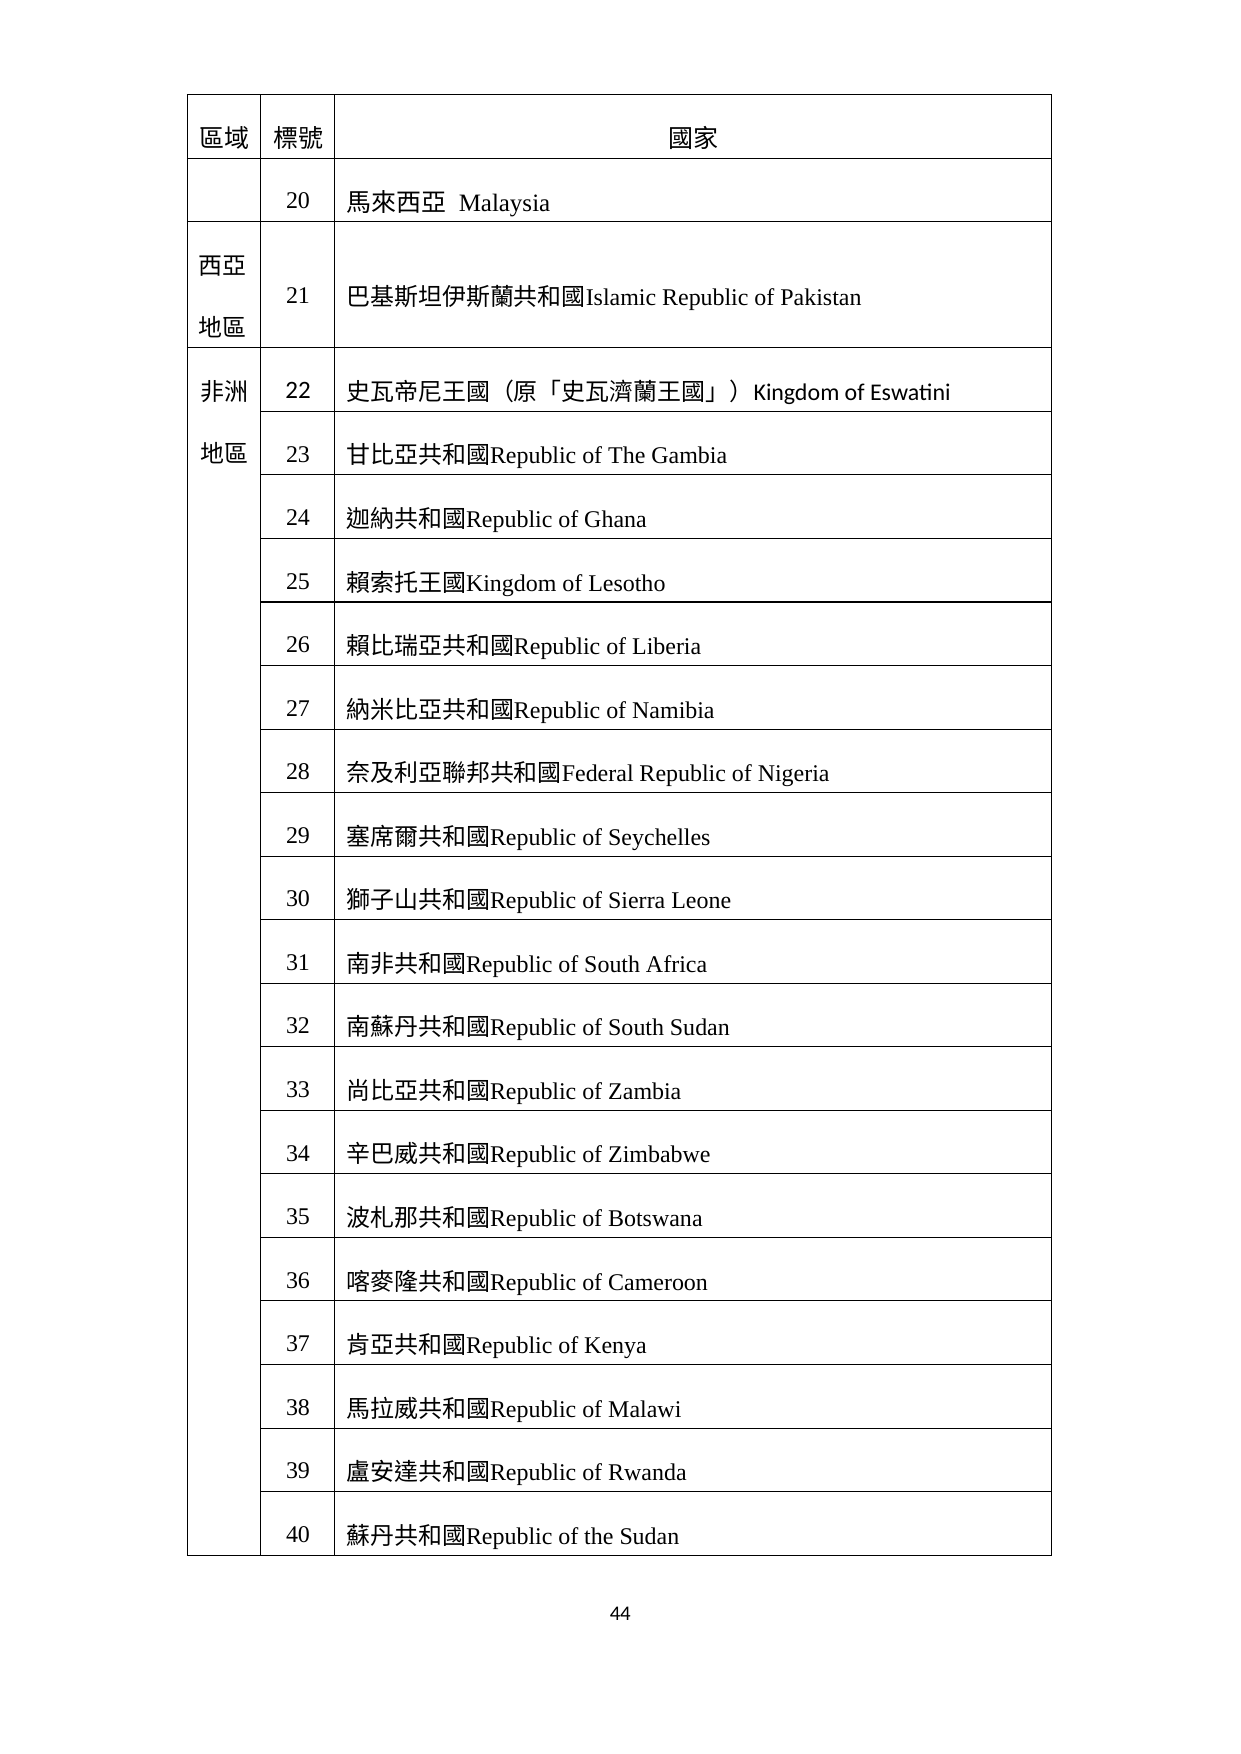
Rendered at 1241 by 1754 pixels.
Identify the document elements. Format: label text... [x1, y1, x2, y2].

table_cell 36 [261, 1238, 334, 1300]
table_cell 39 [261, 1429, 334, 1491]
table_cell 南蘇丹共和國Republic of South Sudan [335, 984, 1051, 1046]
table_cell 馬拉威共和國Republic of Malawi [335, 1365, 1051, 1427]
table_cell 喀麥隆共和國Republic of Cameroon [335, 1238, 1051, 1300]
table_cell 25 [261, 539, 334, 601]
table_cell 20 [261, 159, 334, 221]
table_cell [188, 159, 260, 221]
table_cell 納米比亞共和國Republic of Namibia [335, 666, 1051, 728]
table_cell 肯亞共和國Republic of Kenya [335, 1301, 1051, 1364]
table_cell 30 [261, 857, 334, 919]
table_cell 23 [261, 412, 334, 474]
table_cell 迦納共和國Republic of Ghana [335, 475, 1051, 538]
table_header 國家 [335, 95, 1051, 158]
table_cell 辛巴威共和國Republic of Zimbabwe [335, 1111, 1051, 1173]
table_cell 21 [261, 222, 334, 347]
table_cell 盧安達共和國Republic of Rwanda [335, 1429, 1051, 1491]
table_cell 29 [261, 793, 334, 856]
table_header 區域 [188, 95, 260, 158]
table_cell 38 [261, 1365, 334, 1427]
table_cell 史瓦帝尼王國（原「史瓦濟蘭王國」）Kingdom of Eswatini [335, 348, 1051, 411]
table_cell 尚比亞共和國Republic of Zambia [335, 1047, 1051, 1110]
table_cell 賴索托王國Kingdom of Lesotho [335, 539, 1051, 601]
table_cell 非洲地區 [188, 348, 260, 1554]
table_cell 塞席爾共和國Republic of Seychelles [335, 793, 1051, 856]
table_cell 南非共和國Republic of South Africa [335, 920, 1051, 983]
table_cell 甘比亞共和國Republic of The Gambia [335, 412, 1051, 474]
table_header 標號 [261, 95, 334, 158]
table_cell 32 [261, 984, 334, 1046]
table_cell 40 [261, 1492, 334, 1554]
table_cell 34 [261, 1111, 334, 1173]
table_cell 26 [261, 603, 334, 665]
table_cell 31 [261, 920, 334, 983]
table_cell 蘇丹共和國Republic of the Sudan [335, 1492, 1051, 1554]
table_cell 獅子山共和國Republic of Sierra Leone [335, 857, 1051, 919]
table_cell 37 [261, 1301, 334, 1364]
table_cell 33 [261, 1047, 334, 1110]
table_cell 24 [261, 475, 334, 538]
table_cell 27 [261, 666, 334, 728]
table_cell 西亞地區 [188, 222, 260, 347]
table_cell 馬來西亞 Malaysia [335, 159, 1051, 221]
table_cell 巴基斯坦伊斯蘭共和國Islamic Republic of Pakistan [335, 222, 1051, 347]
table_cell 賴比瑞亞共和國Republic of Liberia [335, 603, 1051, 665]
table_cell 奈及利亞聯邦共和國Federal Republic of Nigeria [335, 730, 1051, 792]
table_cell 22 [261, 348, 334, 411]
table_cell 28 [261, 730, 334, 792]
table_cell 35 [261, 1174, 334, 1237]
table_cell 波札那共和國Republic of Botswana [335, 1174, 1051, 1237]
